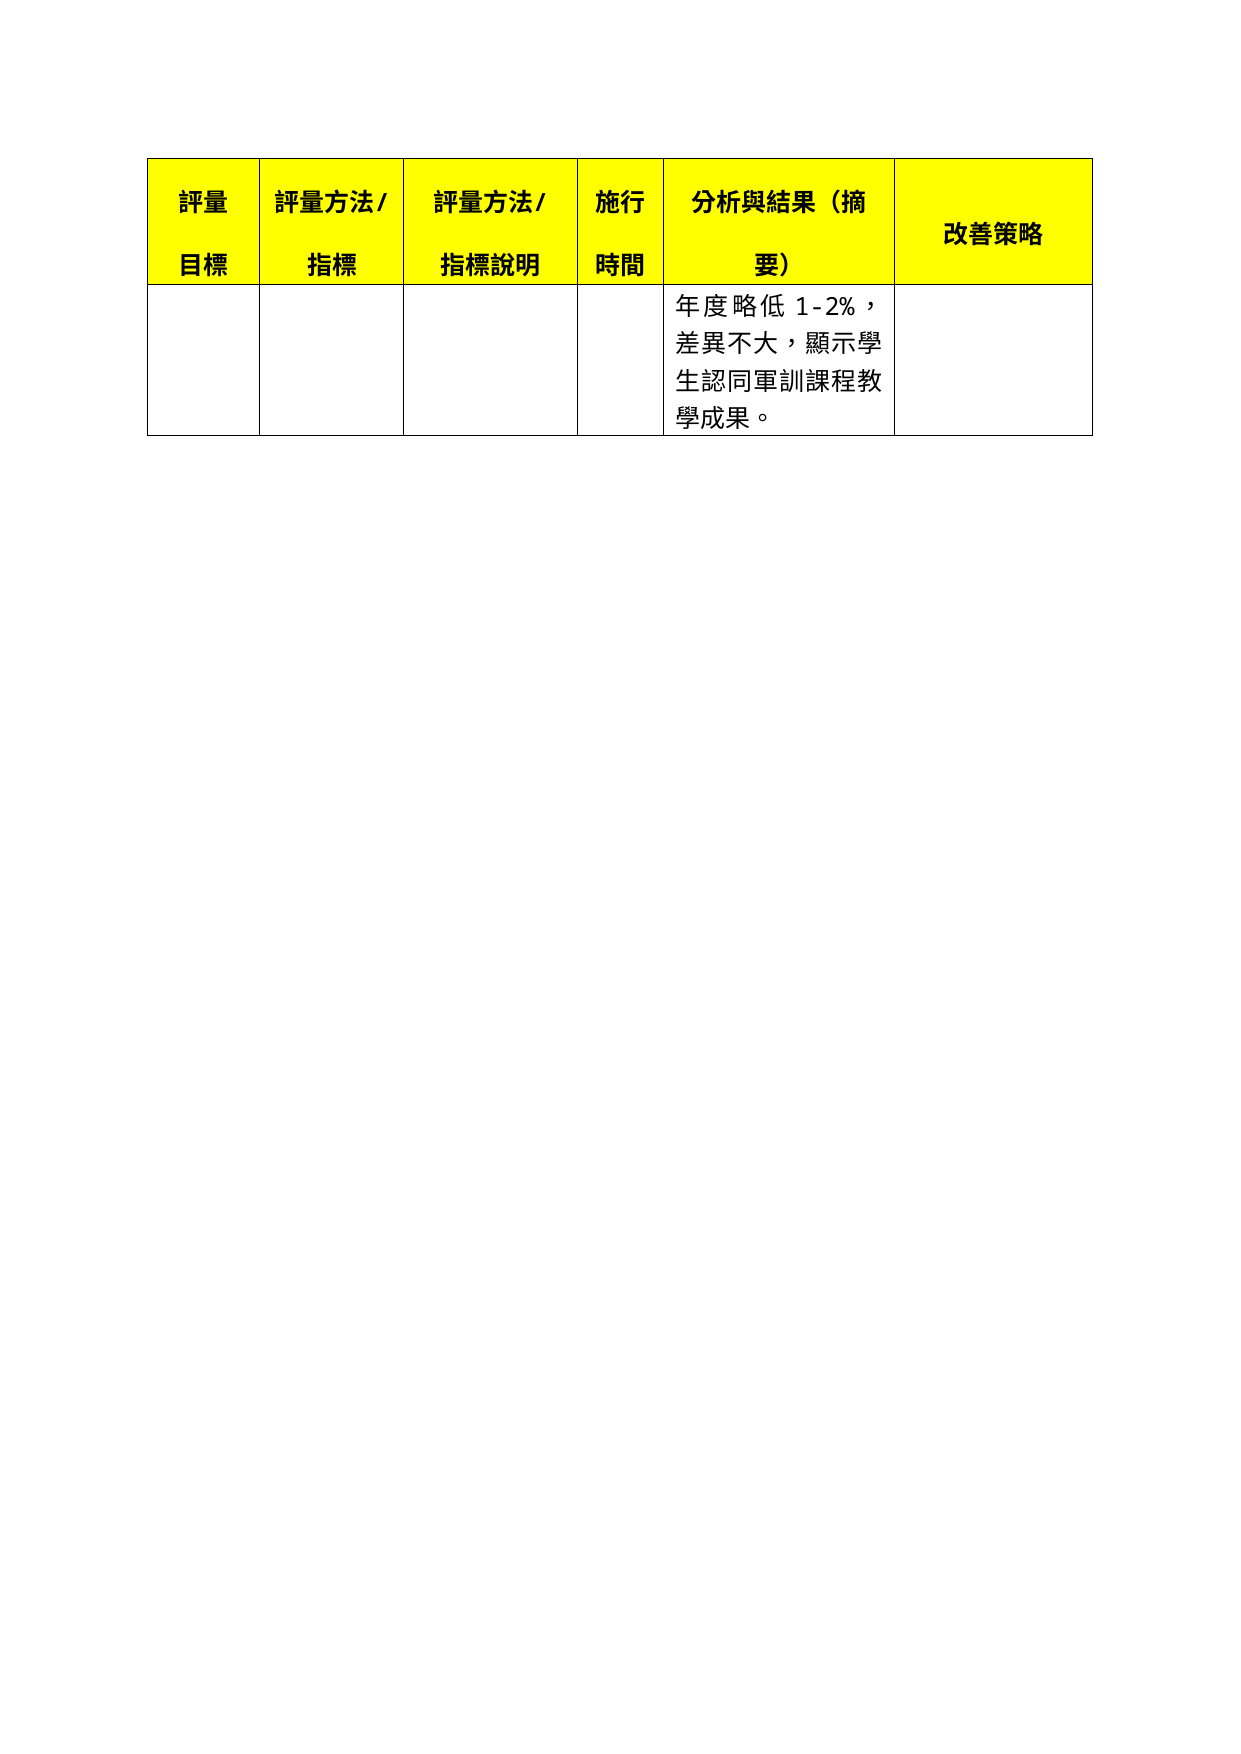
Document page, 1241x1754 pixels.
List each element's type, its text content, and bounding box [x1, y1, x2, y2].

table_cell [260, 285, 403, 435]
table_header 評量 目標 [148, 159, 259, 284]
table_cell [578, 285, 663, 435]
table_header 改善策略 [895, 159, 1092, 284]
table_cell [895, 285, 1092, 435]
table_header 施行時間 [578, 159, 663, 284]
table_cell [148, 285, 259, 435]
table_cell [404, 285, 577, 435]
table_cell 年度略低1-2%，差異不大，顯示學生認同軍訓課程教學成果。 [664, 285, 894, 435]
table_header 評量方法/指標 [260, 159, 403, 284]
table_header 評量方法/ 指標說明 [404, 159, 577, 284]
table_header 分析與結果（摘要） [664, 159, 894, 284]
